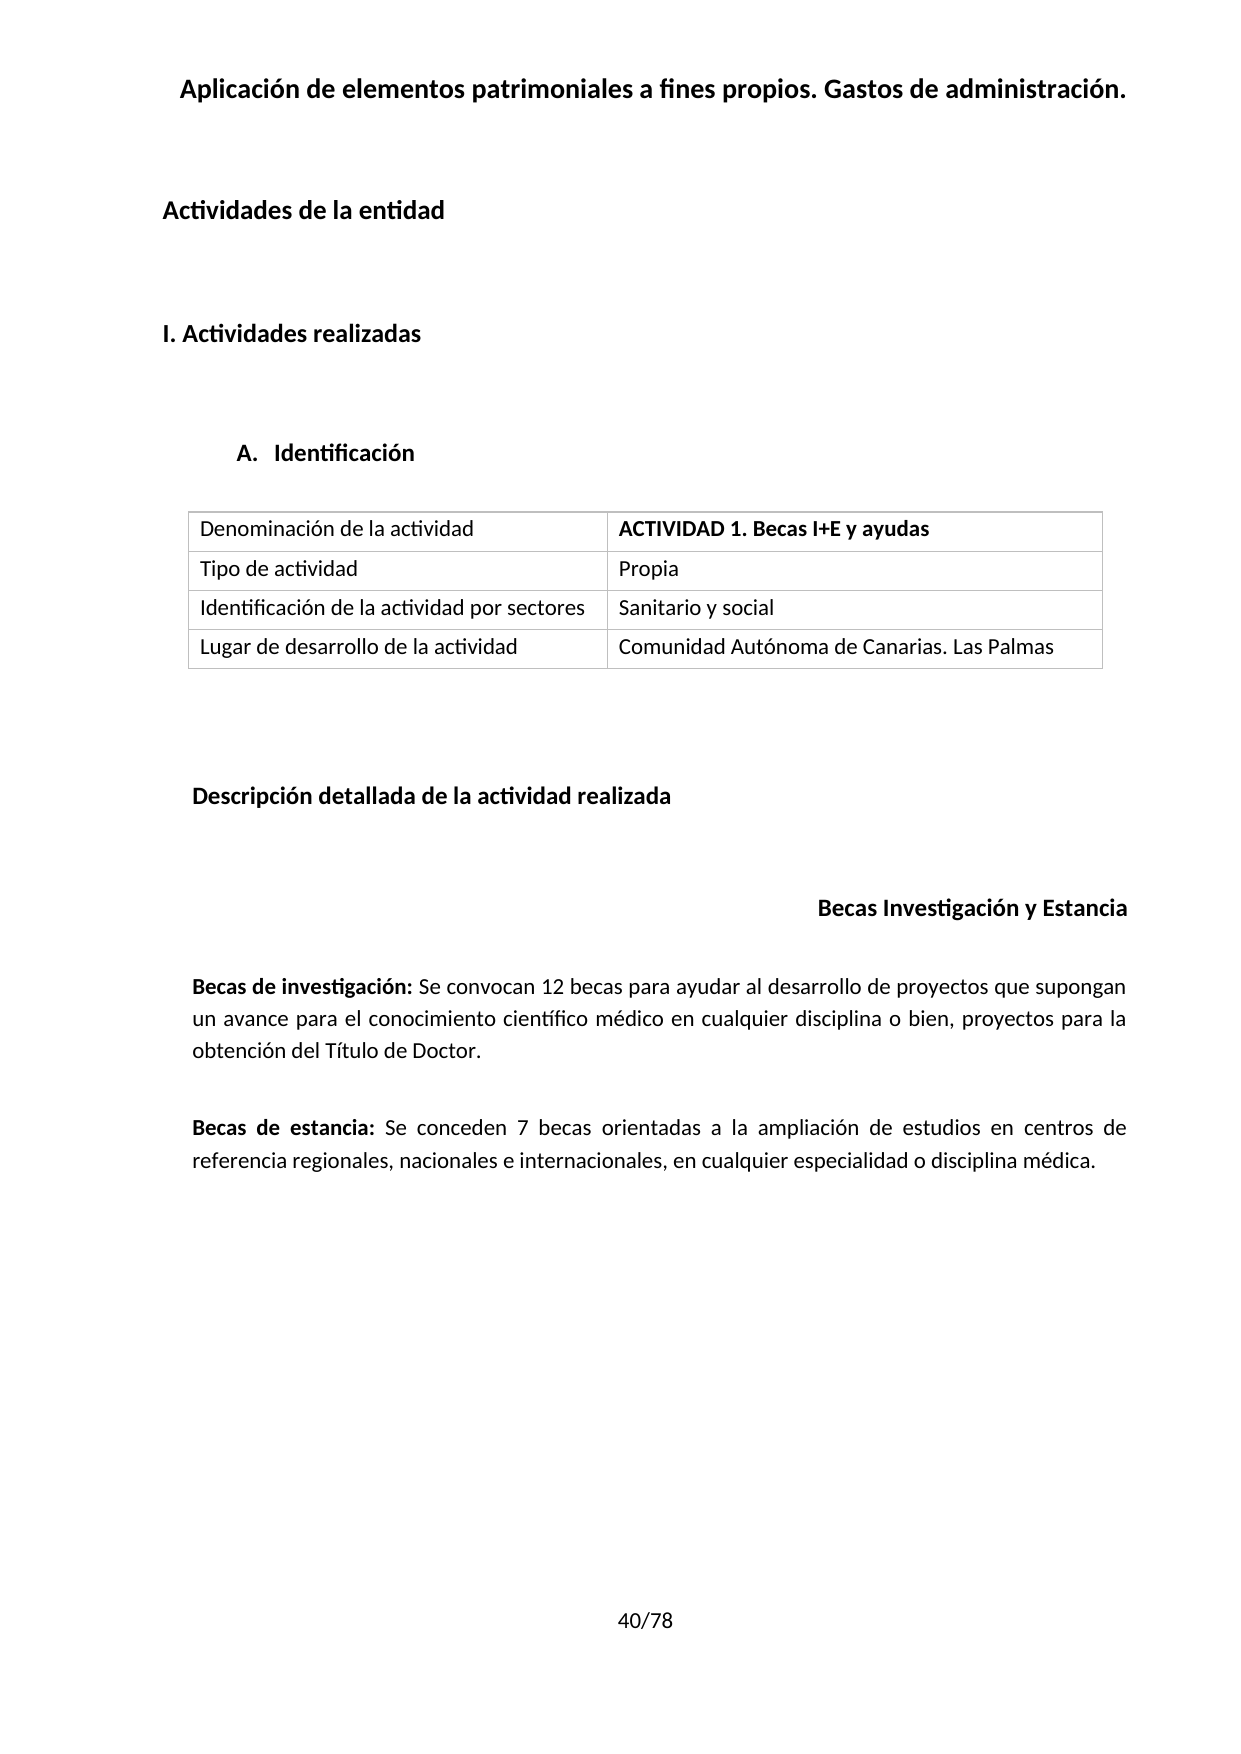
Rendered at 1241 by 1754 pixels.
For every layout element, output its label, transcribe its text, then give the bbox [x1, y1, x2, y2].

table_header ACTIVIDAD 1. Becas I+E y ayudas [608, 513, 1102, 551]
table_cell Comunidad Autónoma de Canarias. Las Palmas [608, 630, 1102, 668]
text Actividades de la entidad [162, 193, 1128, 226]
list Identificación [236, 437, 1128, 467]
table_cell Tipo de actividad [189, 552, 607, 590]
table_header Denominación de la actividad [189, 513, 607, 551]
table_cell Identificación de la actividad por sectores [189, 591, 607, 629]
table_cell Lugar de desarrollo de la actividad [189, 630, 607, 668]
text Descripción detallada de la actividad realizada [162, 781, 1128, 811]
text Becas de estancia: Se conceden 7 becas orientadas a la ampliación de estudios en centros de referencia regionales, nacionales e internacionales, en cualquier especialidad o disciplina médica. [192, 1113, 1128, 1174]
text I. Actividades realizadas [162, 317, 1128, 349]
text Becas de investigación: Se convocan 12 becas para ayudar al desarrollo de proyectos que supongan un avance para el conocimiento científico médico en cualquier disciplina o bien, proyectos para la obtención del Título de Doctor. [192, 972, 1128, 1065]
table_cell Propia [608, 552, 1102, 590]
table_cell Sanitario y social [608, 591, 1102, 629]
text Becas Investigación y Estancia [162, 893, 1128, 923]
text Aplicación de elementos patrimoniales a fines propios. Gastos de administración. [162, 71, 1128, 105]
